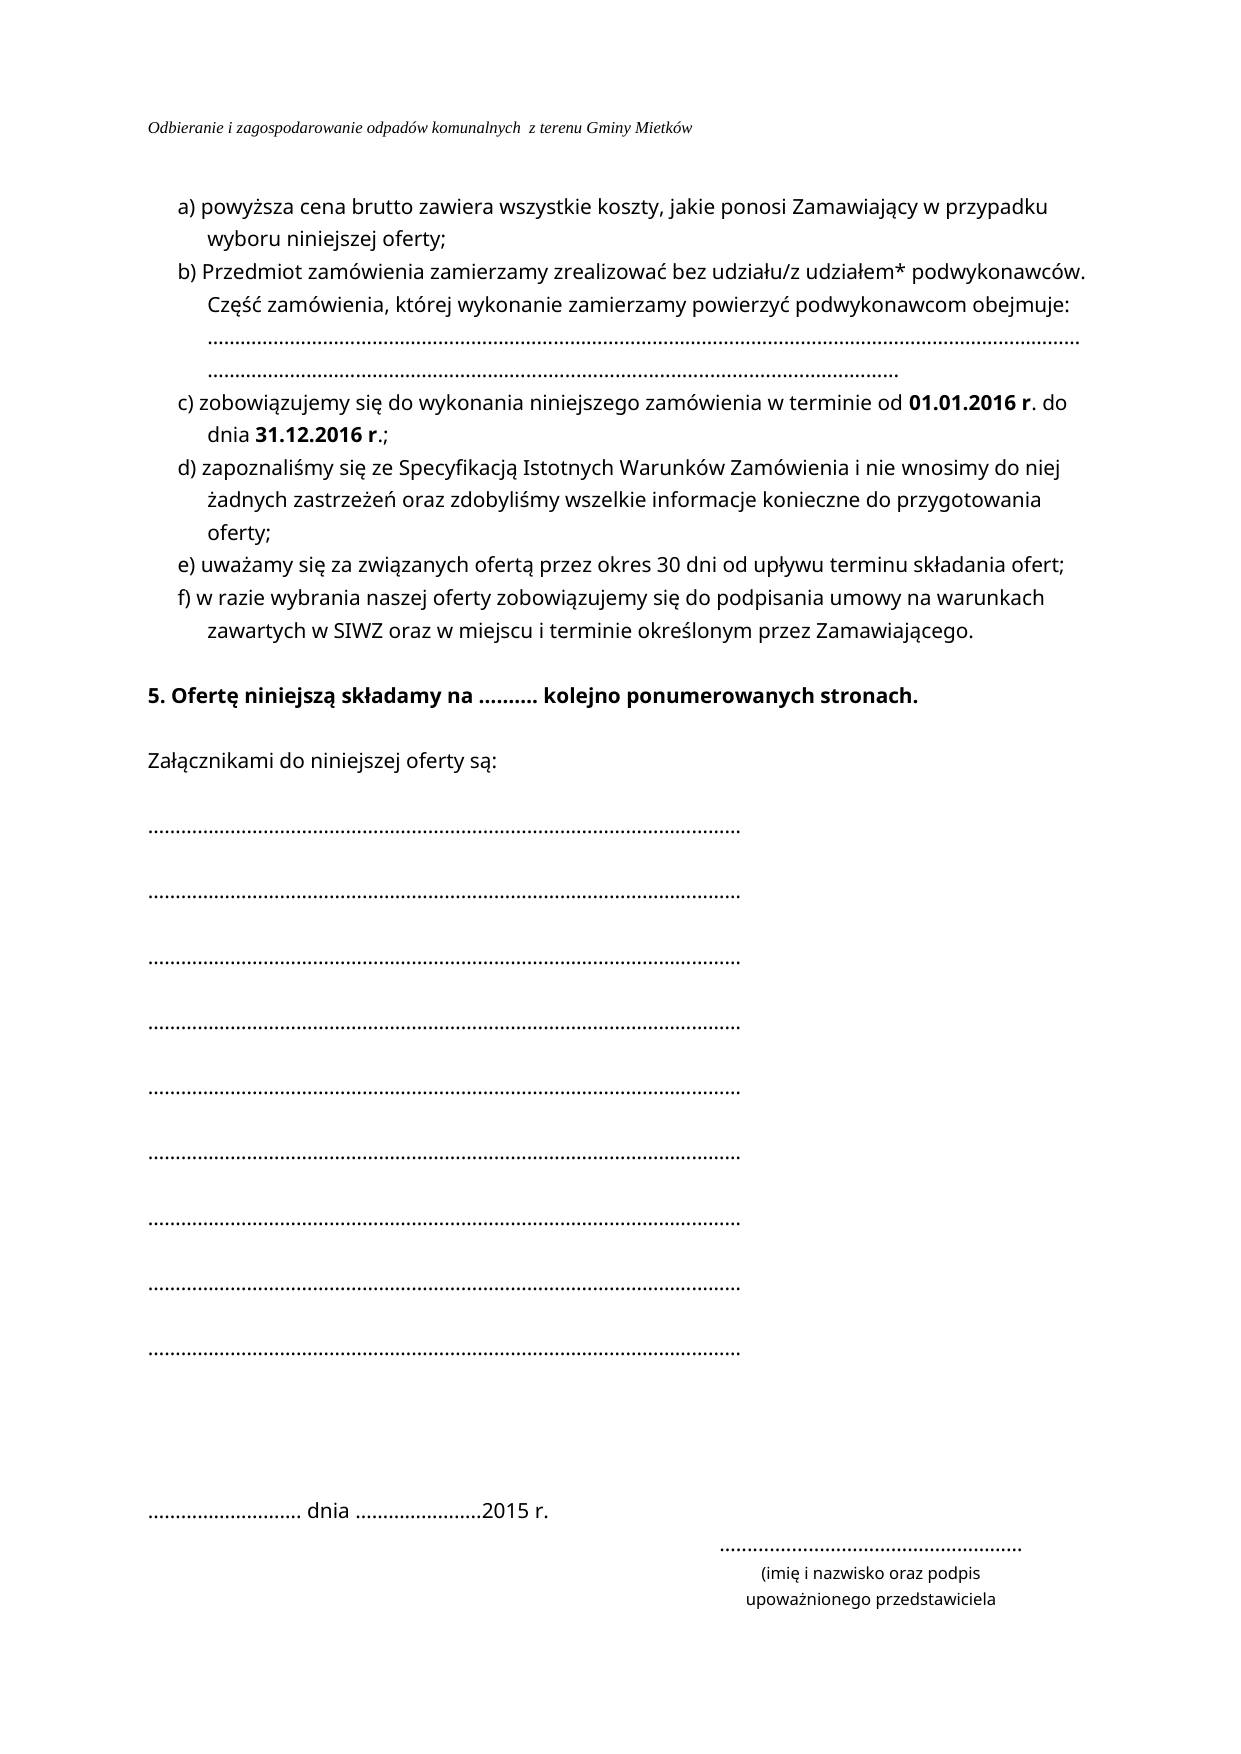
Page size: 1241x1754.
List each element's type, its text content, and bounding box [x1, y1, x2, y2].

text d) zapoznaliśmy się ze Specyfikacją Istotnych Warunków Zamówienia i nie wnosimy do niej żadnych zastrzeżeń oraz zdobyliśmy wszelkie informacje konieczne do przygotowania oferty; [177, 453, 1093, 546]
text a) powyższa cena brutto zawiera wszystkie koszty, jakie ponosi Zamawiający w przypadku wyboru niniejszej oferty; [177, 192, 1093, 253]
text upoważnionego przedstawiciela [649, 1587, 1093, 1610]
text ……………………………………………………………………………………………… [148, 1072, 1093, 1101]
text ……………………………………………………………………………………………… [148, 811, 1093, 840]
text ………………………. dnia …………………..2015 r. [148, 1496, 1093, 1524]
text ……………………………………………………………………………………………… [148, 1333, 1093, 1362]
text e) uważamy się za związanych ofertą przez okres 30 dni od upływu terminu składania ofert; [177, 551, 1093, 579]
text (imię i nazwisko oraz podpis [649, 1561, 1093, 1584]
text ……………………………………………………………………………………………… [148, 1007, 1093, 1036]
text 5. Ofertę niniejszą składamy na ………. kolejno ponumerowanych stronach. [148, 681, 1093, 709]
text ……………………………………………………………………………………………… [148, 1203, 1093, 1231]
text …................……………………………… [649, 1529, 1093, 1557]
text b) Przedmiot zamówienia zamierzamy zrealizować bez udziału/z udziałem* podwykonawców. Część zamówienia, której wykonanie zamierzamy powierzyć podwykonawcom obejmuje:……………………………………………………………………………………………………………………………………………………………………………………………….................................................................... [177, 257, 1093, 383]
text c) zobowiązujemy się do wykonania niniejszego zamówienia w terminie od 01.01.2016 r. do dnia 31.12.2016 r.; [177, 388, 1093, 449]
text ……………………………………………………………………………………………… [148, 877, 1093, 905]
text ……………………………………………………………………………………………… [148, 942, 1093, 970]
text Załącznikami do niniejszej oferty są: [148, 746, 1093, 775]
text ……………………………………………………………………………………………… [148, 1268, 1093, 1296]
text f) w razie wybrania naszej oferty zobowiązujemy się do podpisania umowy na warunkach zawartych w SIWZ oraz w miejscu i terminie określonym przez Zamawiającego. [177, 583, 1093, 644]
text ……………………………………………………………………………………………… [148, 1137, 1093, 1166]
